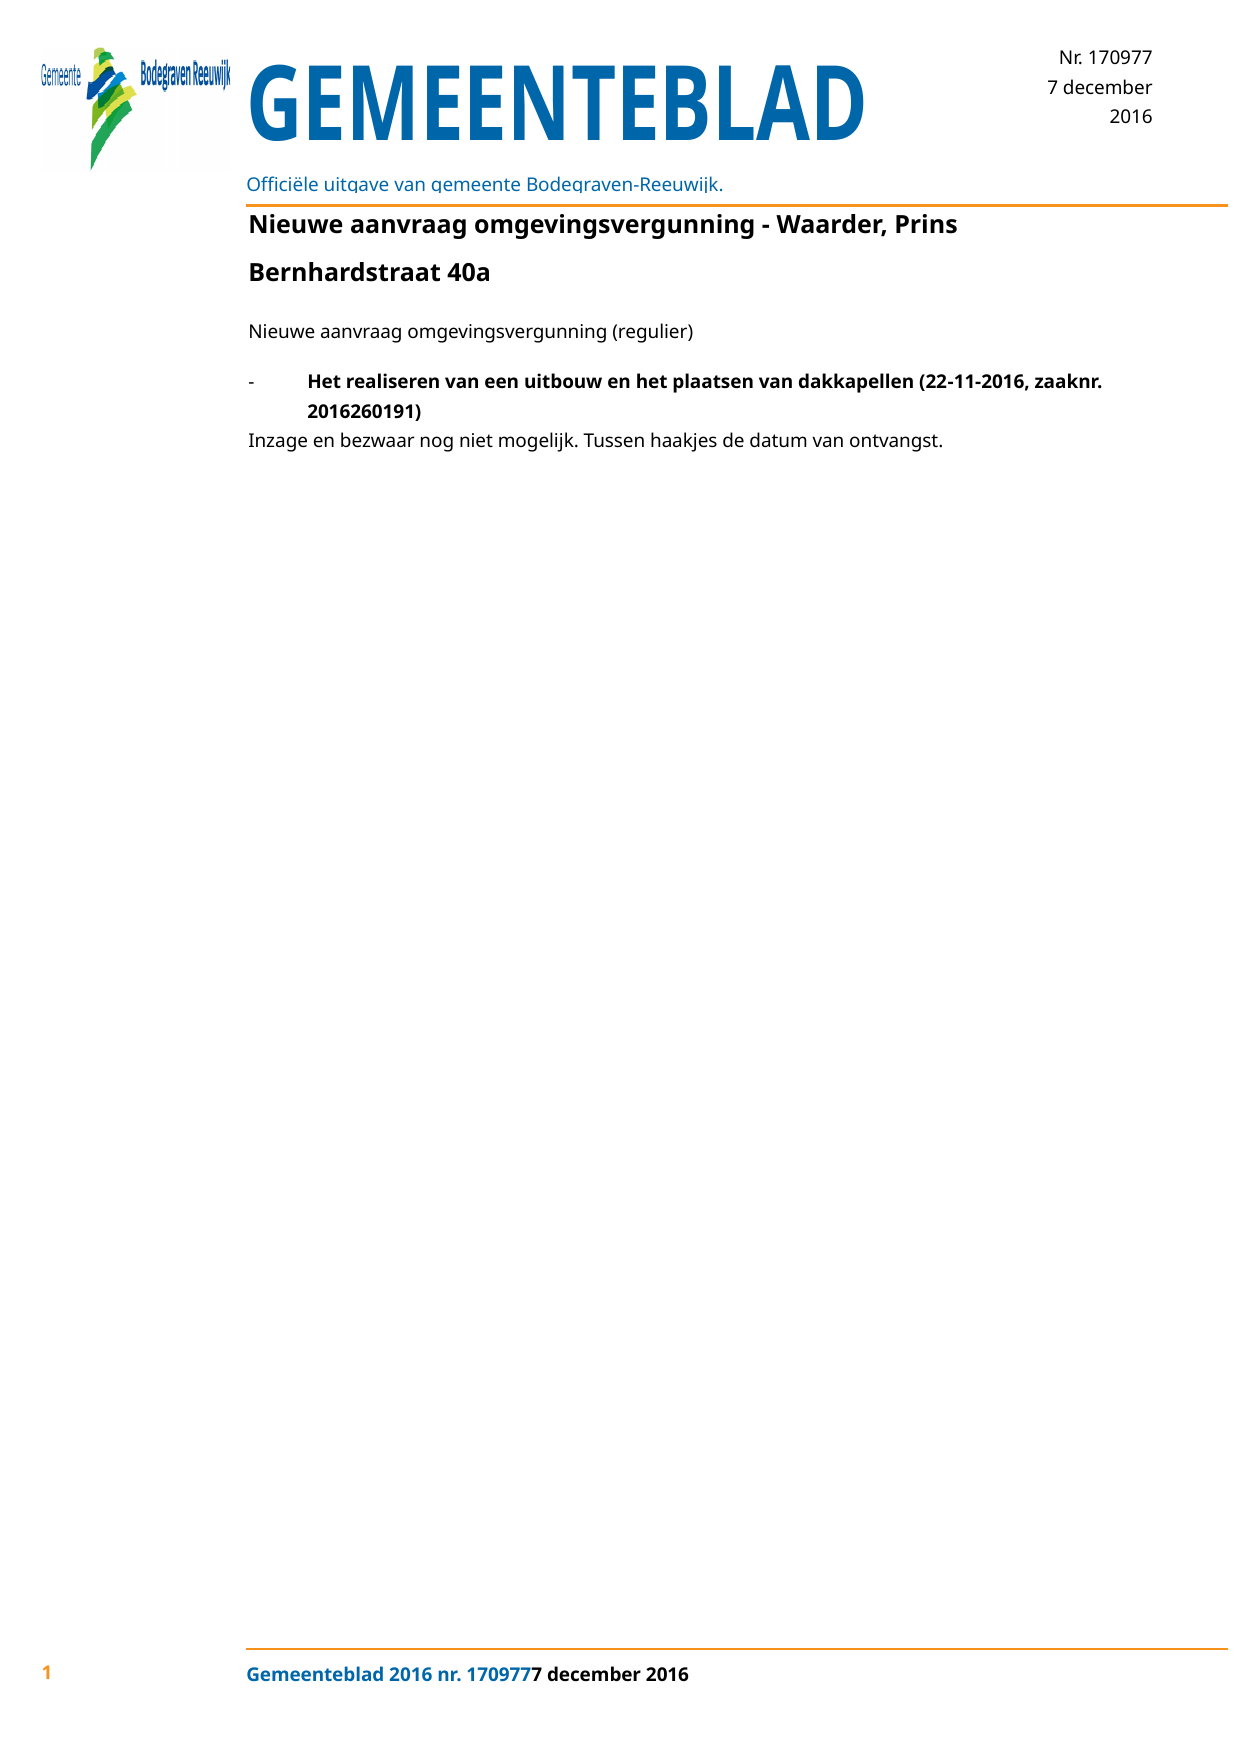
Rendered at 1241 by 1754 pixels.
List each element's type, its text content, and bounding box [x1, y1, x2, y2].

list Het realiseren van een uitbouw en het plaatsen van dakkapellen (22‑11‑2016, zaaknr. 2016260191) [248, 368, 1152, 424]
picture [41, 47, 231, 172]
text Inzage en bezwaar nog niet mogelijk. Tussen haakjes de datum van ontvangst. [248, 427, 1152, 453]
text Nieuwe aanvraag omgevingsvergunning (regulier) [248, 318, 1152, 344]
text Nieuwe aanvraag omgevingsvergunning - Waarder, Prins Bernhardstraat 40a [248, 207, 1152, 288]
